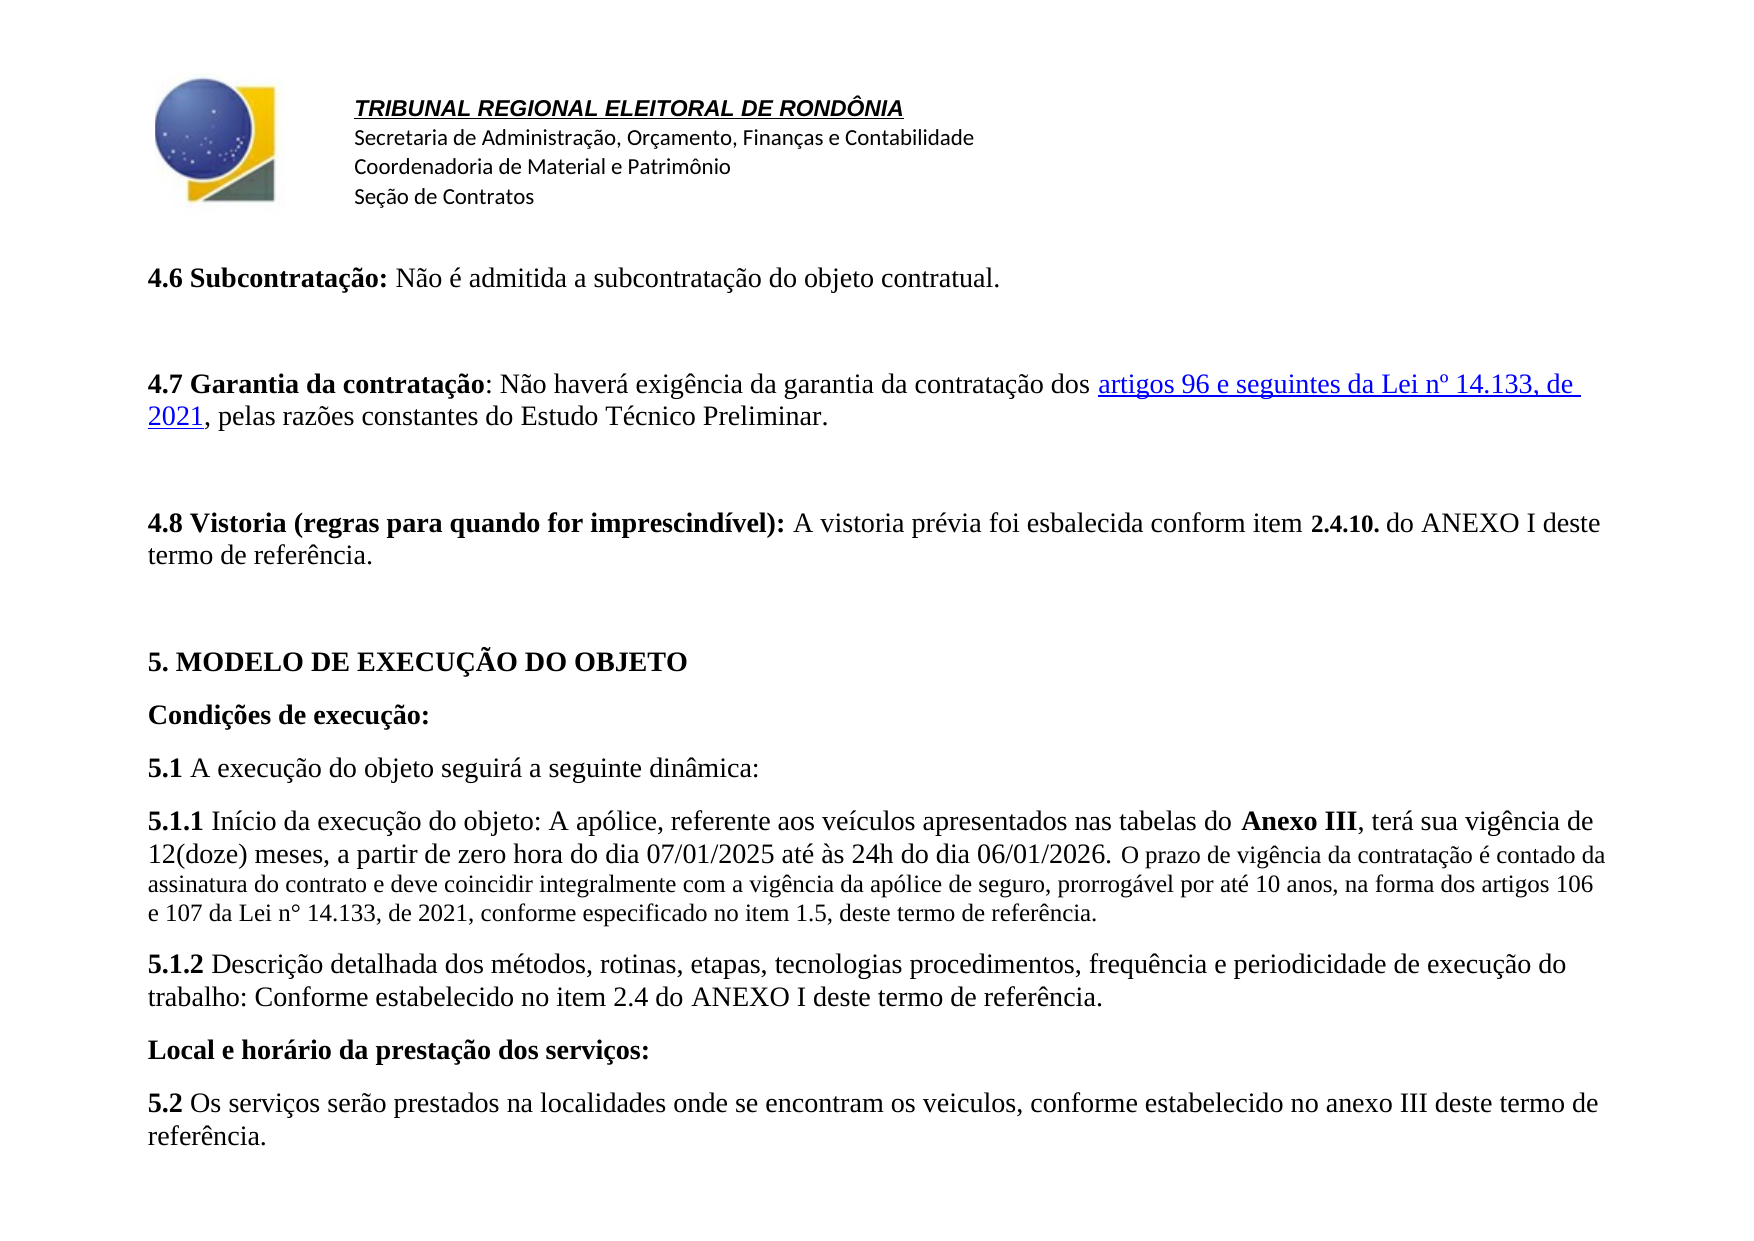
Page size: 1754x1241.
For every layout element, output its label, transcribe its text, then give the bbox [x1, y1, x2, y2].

text 4.7 Garantia da contratação: Não haverá exigência da garantia da contratação dos artigos 96 e seguintes da Lei nº 14.133, de 2021, pelas razões constantes do Estudo Técnico Preliminar. [148, 367, 1606, 432]
text 5.1.1 Início da execução do objeto: A apólice, referente aos veículos apresentados nas tabelas do Anexo III, terá sua vigência de 12(doze) meses, a partir de zero hora do dia 07/01/2025 até às 24h do dia 06/01/2026. O prazo de vigência da contratação é contado da assinatura do contrato e deve coincidir integralmente com a vigência da apólice de seguro, prorrogável por até 10 anos, na forma dos artigos 106 e 107 da Lei n° 14.133, de 2021, conforme especificado no item 1.5, deste termo de referência. [148, 804, 1606, 927]
text Condições de execução: [148, 698, 1606, 730]
text 5.1.2 Descrição detalhada dos métodos, rotinas, etapas, tecnologias procedimentos, frequência e periodicidade de execução do trabalho: Conforme estabelecido no item 2.4 do ANEXO I deste termo de referência. [148, 948, 1606, 1012]
text 5. MODELO DE EXECUÇÃO DO OBJETO [148, 645, 1606, 677]
text 4.8 Vistoria (regras para quando for imprescindível): A vistoria prévia foi esbalecida conform item 2.4.10. do ANEXO I deste termo de referência. [148, 506, 1606, 571]
text Local e horário da prestação dos serviços: [148, 1033, 1606, 1066]
text 5.2 Os serviços serão prestados na localidades onde se encontram os veiculos, conforme estabelecido no anexo III deste termo de referência. [148, 1086, 1606, 1151]
text 5.1 A execução do objeto seguirá a seguinte dinâmica: [148, 751, 1606, 784]
text 4.6 Subcontratação: Não é admitida a subcontratação do objeto contratual. [148, 261, 1606, 293]
